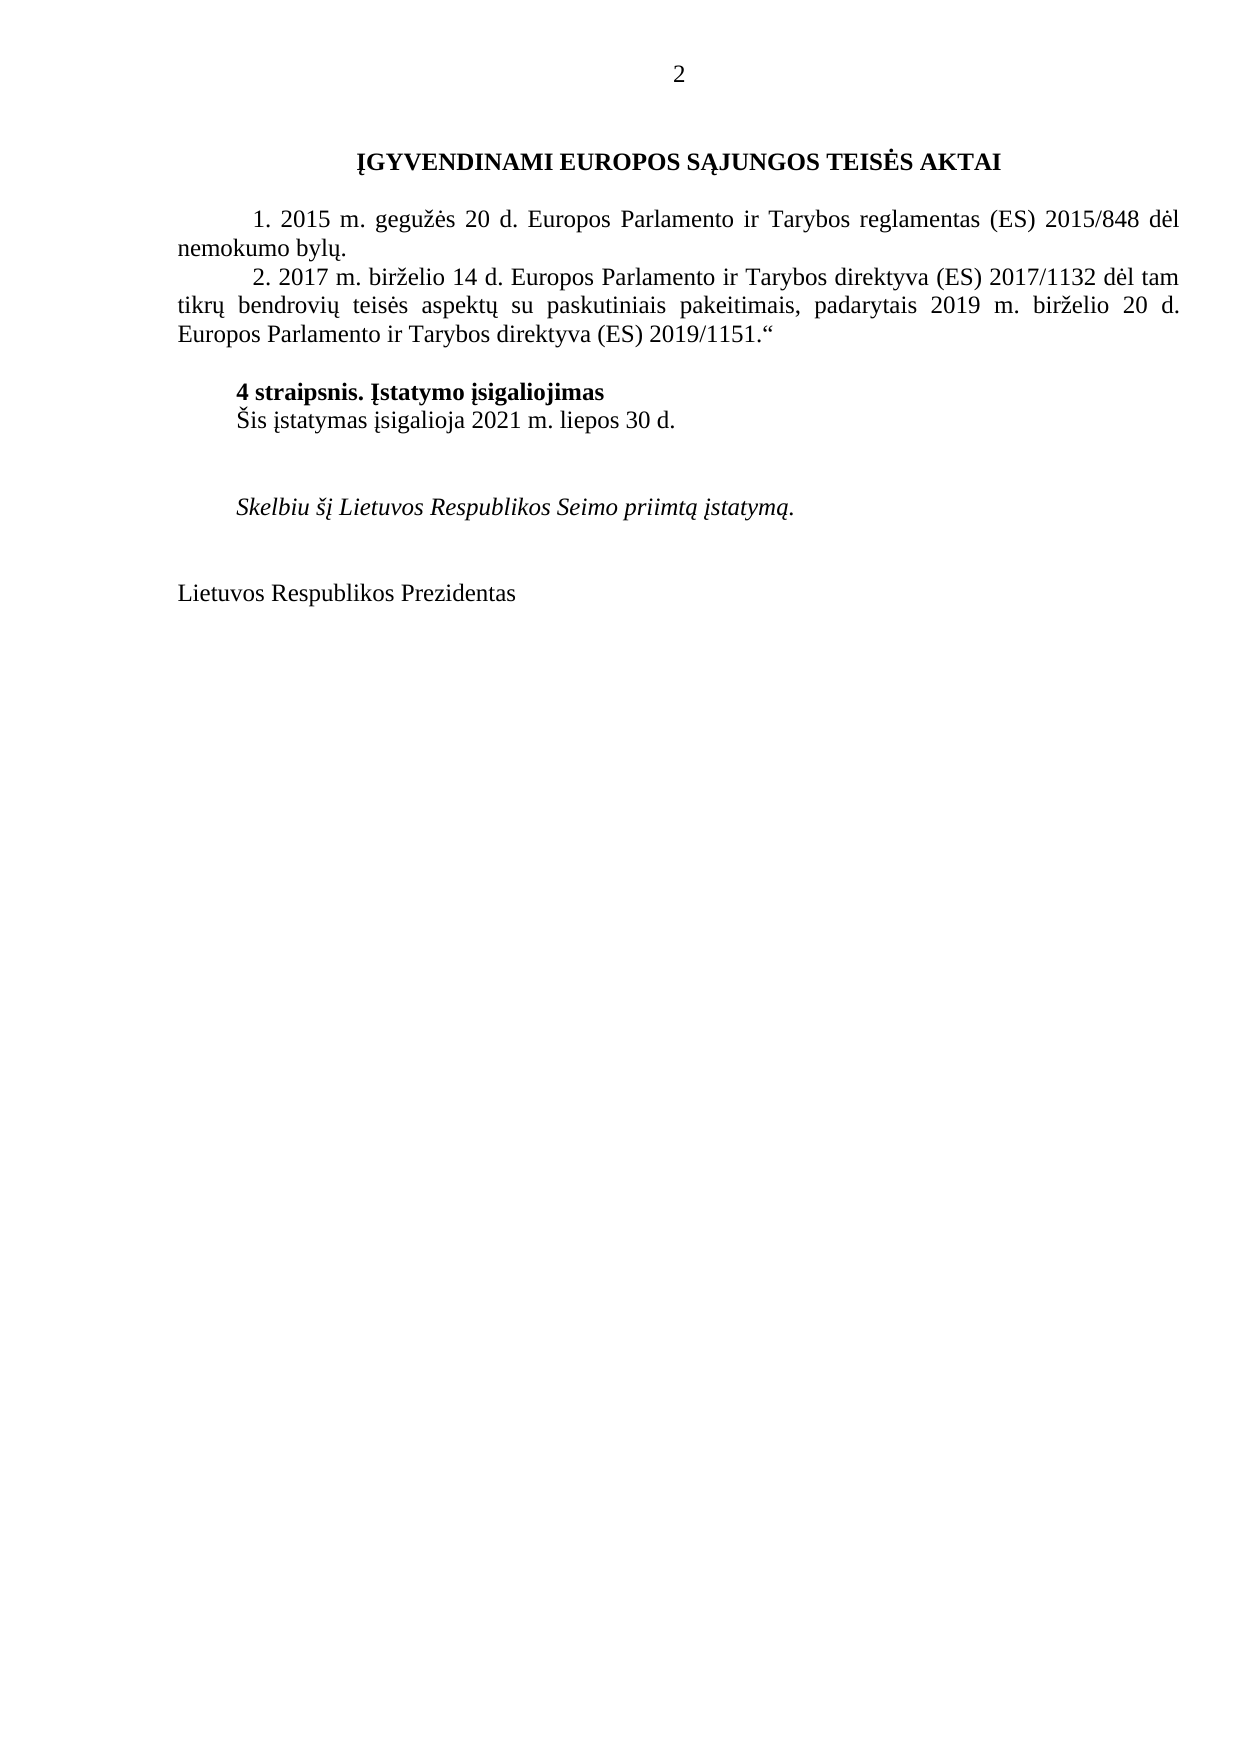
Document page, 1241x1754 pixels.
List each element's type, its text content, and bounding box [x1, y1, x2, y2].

text 2. 2017 m. birželio 14 d. Europos Parlamento ir Tarybos direktyva (ES) 2017/1132 dėl tam tikrų bendrovių teisės aspektų su paskutiniais pakeitimais, padarytais 2019 m. birželio 20 d. Europos Parlamento ir Tarybos direktyva (ES) 2019/1151.“ [177, 262, 1181, 348]
text 4 straipsnis. Įstatymo įsigaliojimas [177, 377, 1181, 406]
text ĮGYVENDINAMI EUROPOS SĄJUNGOS TEISĖS AKTAI [177, 147, 1181, 176]
text Šis įstatymas įsigalioja 2021 m. liepos 30 d. [177, 406, 1181, 434]
text 1. 2015 m. gegužės 20 d. Europos Parlamento ir Tarybos reglamentas (ES) 2015/848 dėl nemokumo bylų. [177, 204, 1181, 262]
text Skelbiu šį Lietuvos Respublikos Seimo priimtą įstatymą. [177, 492, 1181, 521]
text Lietuvos Respublikos Prezidentas [177, 578, 1181, 607]
